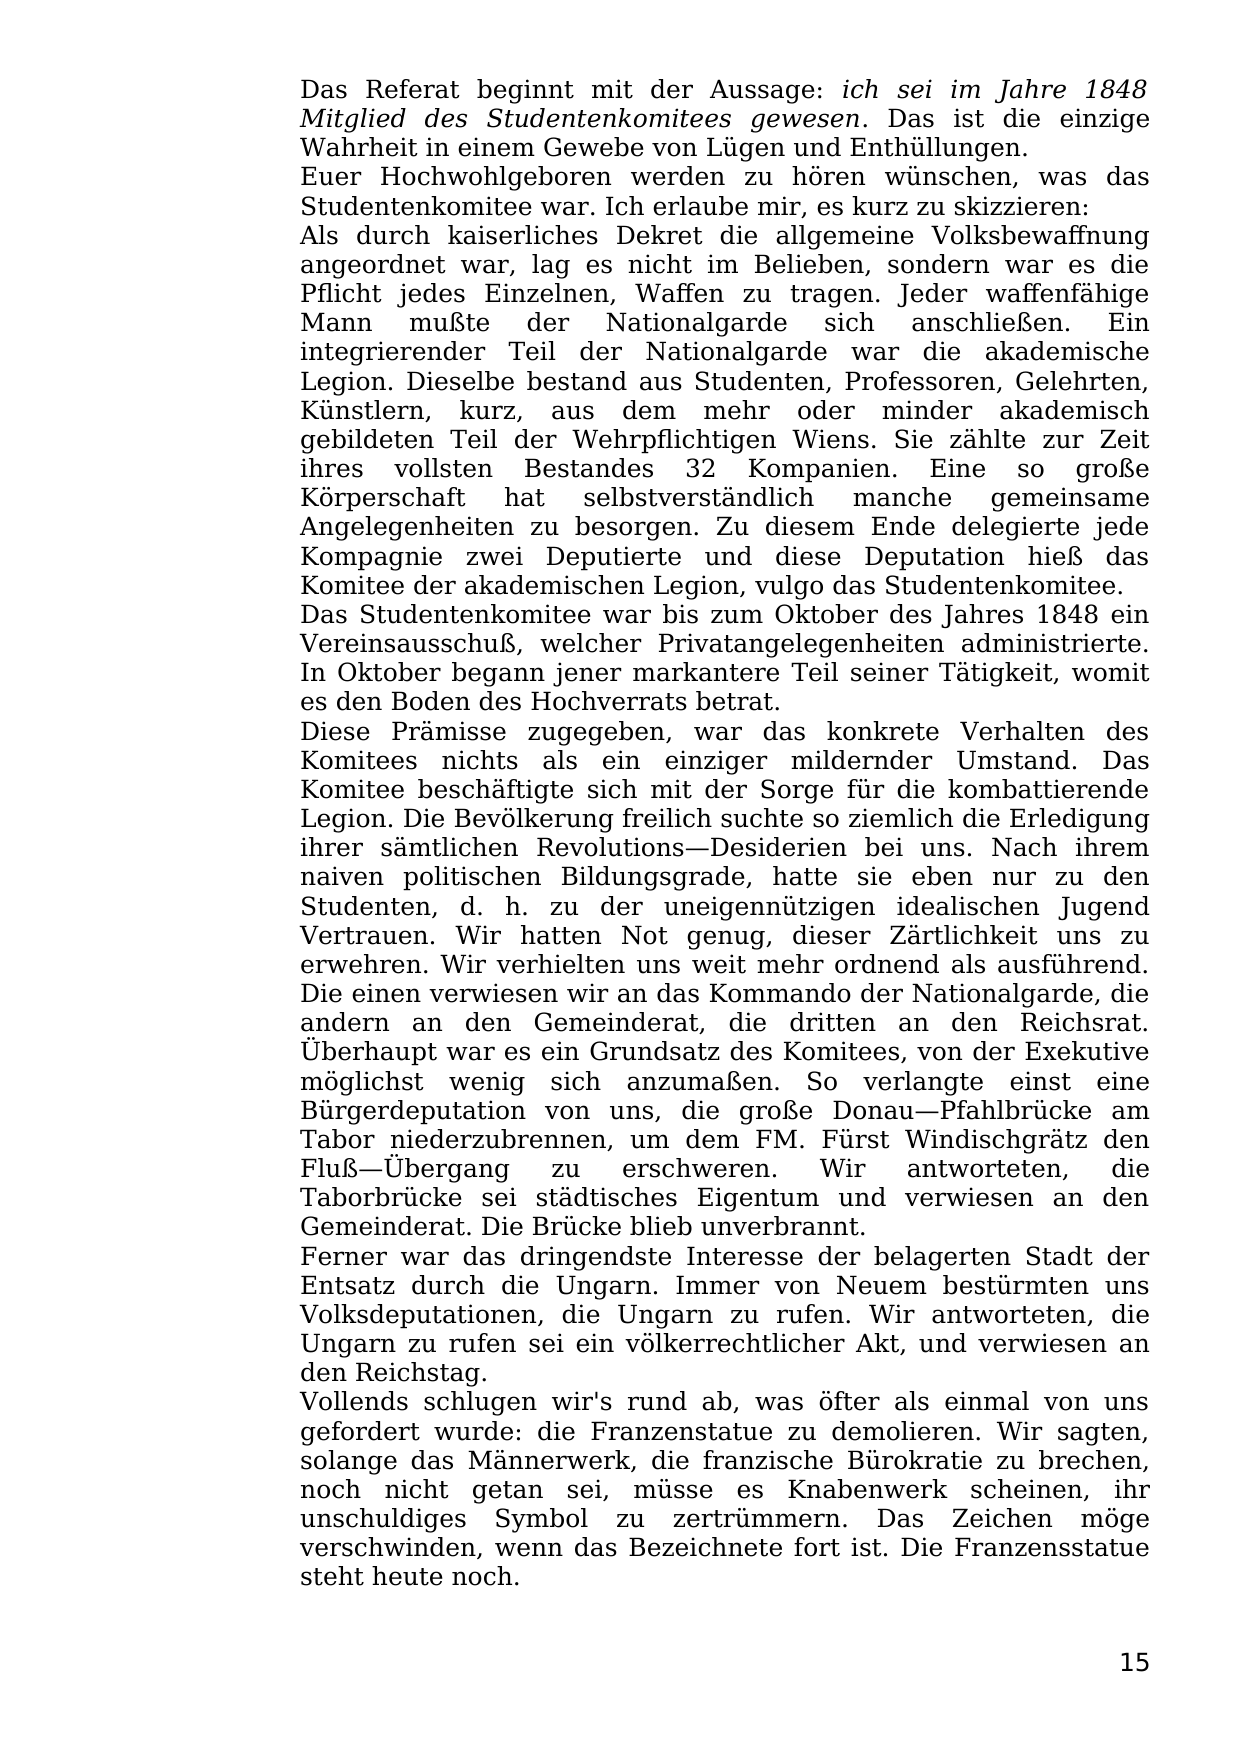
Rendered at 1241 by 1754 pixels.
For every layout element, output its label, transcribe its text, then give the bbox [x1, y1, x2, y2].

text Das Studentenkomitee war bis zum Oktober des Jahres 1848 ein Vereinsausschuß, welcher Privatangelegenheiten administrierte. In Oktober begann jener markantere Teil seiner Tätigkeit, womit es den Boden des Hochverrats betrat. [300, 600, 1151, 717]
text Als durch kaiserliches Dekret die allgemeine Volksbewaffnung angeordnet war, lag es nicht im Belieben, sondern war es die Pflicht jedes Einzelnen, Waffen zu tragen. Jeder waffenfähige Mann mußte der Nationalgarde sich anschließen. Ein integrierender Teil der Nationalgarde war die akademische Legion. Dieselbe bestand aus Studenten, Professoren, Gelehrten, Künstlern, kurz, aus dem mehr oder minder akademisch gebildeten Teil der Wehrpflichtigen Wiens. Sie zählte zur Zeit ihres vollsten Bestandes 32 Kompanien. Eine so große Körperschaft hat selbstverständlich manche gemeinsame Angelegenheiten zu besorgen. Zu diesem Ende delegierte jede Kompagnie zwei Deputierte und diese Deputation hieß das Komitee der akademischen Legion, vulgo das Studentenkomitee. [300, 221, 1151, 600]
text Diese Prämisse zugegeben, war das konkrete Verhalten des Komitees nichts als ein einziger mildernder Umstand. Das Komitee beschäftigte sich mit der Sorge für die kombattierende Legion. Die Bevölkerung freilich suchte so ziemlich die Erledigung ihrer sämtlichen Revolutions—Desiderien bei uns. Nach ihrem naiven politischen Bildungsgrade, hatte sie eben nur zu den Studenten, d. h. zu der uneigennützigen idealischen Jugend Vertrauen. Wir hatten Not genug, dieser Zärtlichkeit uns zu erwehren. Wir verhielten uns weit mehr ordnend als ausführend. Die einen verwiesen wir an das Kommando der Nationalgarde, die andern an den Gemeinderat, die dritten an den Reichsrat. Überhaupt war es ein Grundsatz des Komitees, von der Exekutive möglichst wenig sich anzumaßen. So verlangte einst eine Bürgerdeputation von uns, die große Donau—Pfahlbrücke am Tabor niederzubrennen, um dem FM. Fürst Windischgrätz den Fluß—Übergang zu erschweren. Wir antworteten, die Taborbrücke sei städtisches Eigentum und verwiesen an den Gemeinderat. Die Brücke blieb unverbrannt. [300, 717, 1151, 1242]
text Euer Hochwohlgeboren werden zu hören wünschen, was das Studentenkomitee war. Ich erlaube mir, es kurz zu skizzieren: [300, 162, 1151, 221]
text Das Referat beginnt mit der Aussage: ich sei im Jahre 1848 Mitglied des Studentenkomitees gewesen. Das ist die einzige Wahrheit in einem Gewebe von Lügen und Enthüllungen. [300, 75, 1151, 162]
text Vollends schlugen wir's rund ab, was öfter als einmal von uns gefordert wurde: die Franzenstatue zu demolieren. Wir sagten, solange das Männerwerk, die franzische Bürokratie zu brechen, noch nicht getan sei, müsse es Knabenwerk scheinen, ihr unschuldiges Symbol zu zertrümmern. Das Zeichen möge verschwinden, wenn das Bezeichnete fort ist. Die Franzensstatue steht heute noch. [300, 1387, 1151, 1592]
text Ferner war das dringendste Interesse der belagerten Stadt der Entsatz durch die Ungarn. Immer von Neuem bestürmten uns Volksdeputationen, die Ungarn zu rufen. Wir antworteten, die Ungarn zu rufen sei ein völkerrechtlicher Akt, und verwiesen an den Reichstag. [300, 1242, 1151, 1387]
